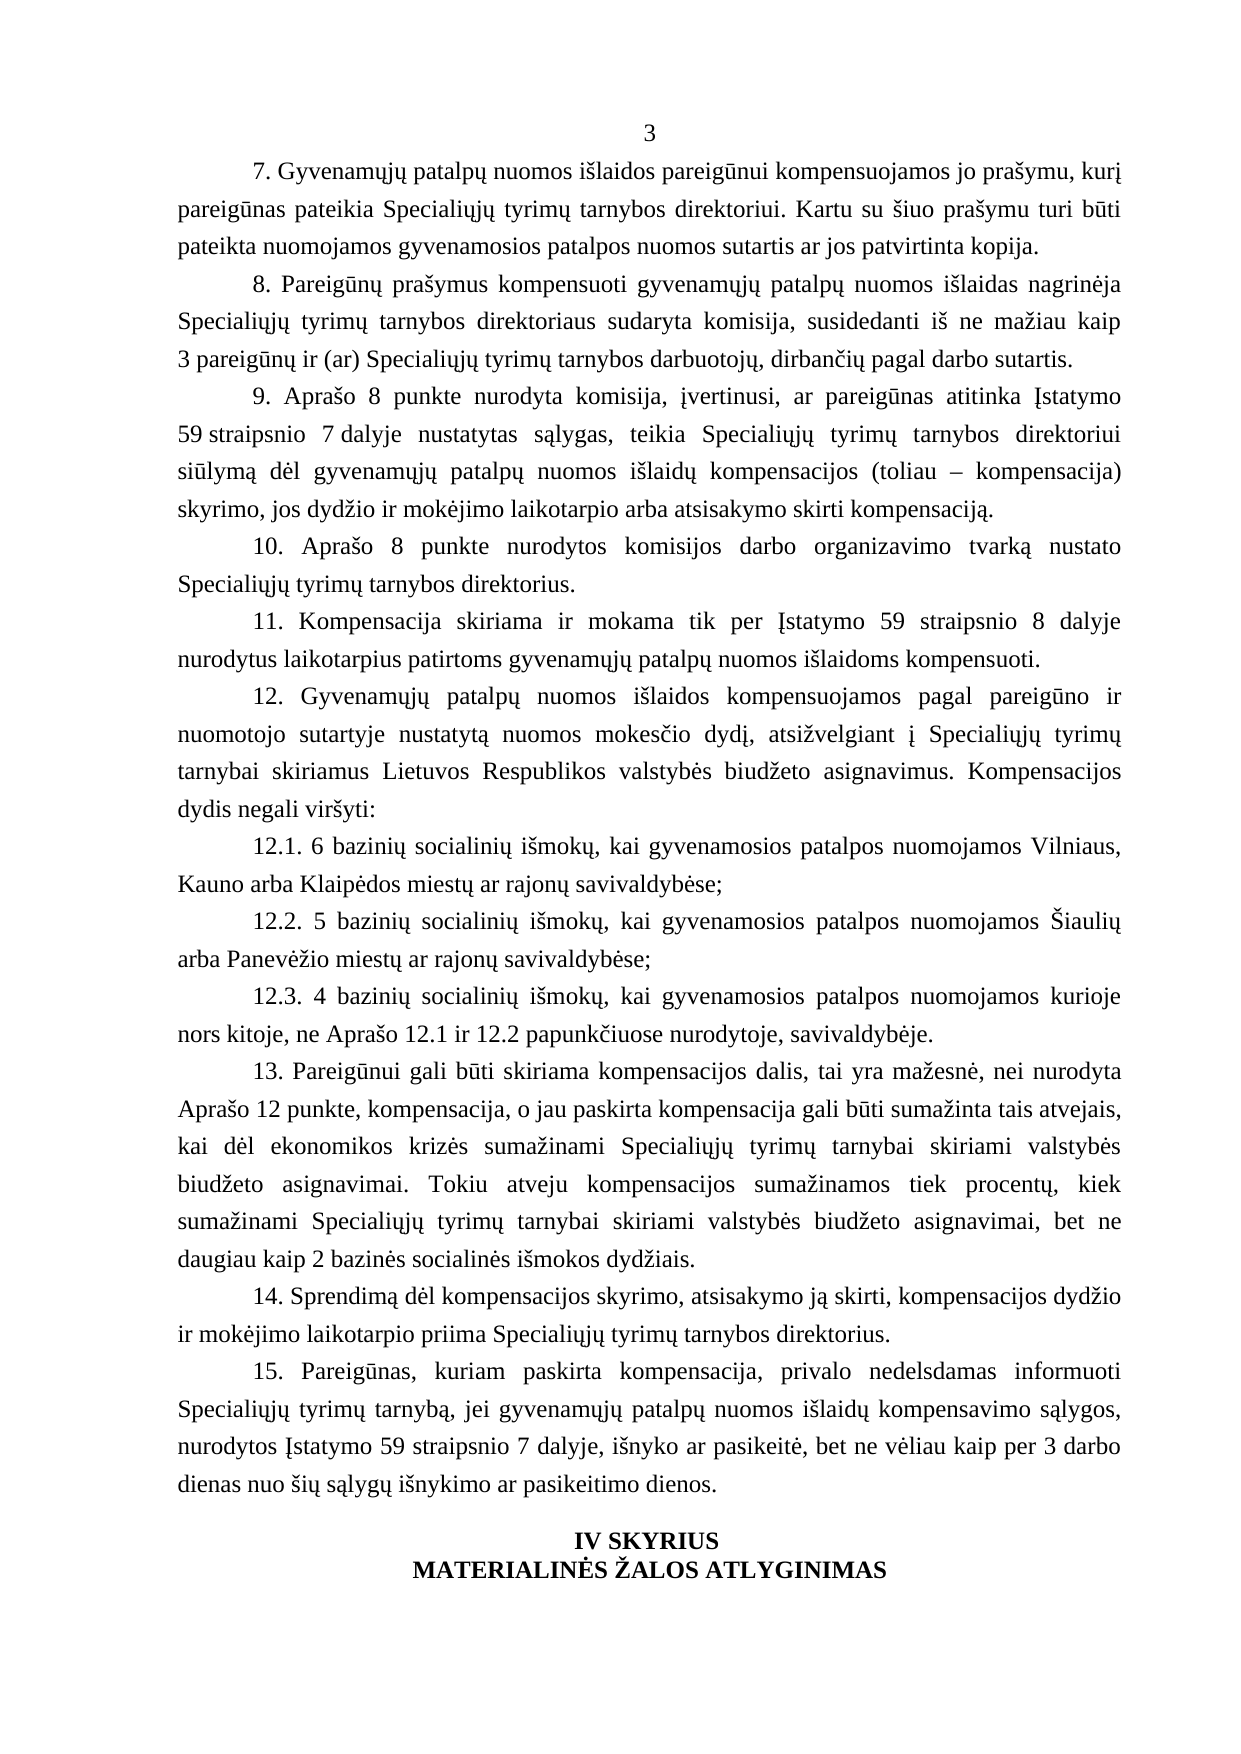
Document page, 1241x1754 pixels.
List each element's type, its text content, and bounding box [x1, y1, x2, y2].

text 14. Sprendimą dėl kompensacijos skyrimo, atsisakymo ją skirti, kompensacijos dydžio ir mokėjimo laikotarpio priima Specialiųjų tyrimų tarnybos direktorius. [177, 1273, 1122, 1348]
text 12. Gyvenamųjų patalpų nuomos išlaidos kompensuojamos pagal pareigūno ir nuomotojo sutartyje nustatytą nuomos mokesčio dydį, atsižvelgiant į Specialiųjų tyrimų tarnybai skiriamus Lietuvos Respublikos valstybės biudžeto asignavimus. Kompensacijos dydis negali viršyti: [177, 673, 1122, 823]
text 8. Pareigūnų prašymus kompensuoti gyvenamųjų patalpų nuomos išlaidas nagrinėja Specialiųjų tyrimų tarnybos direktoriaus sudaryta komisija, susidedanti iš ne mažiau kaip 3 pareigūnų ir (ar) Specialiųjų tyrimų tarnybos darbuotojų, dirbančių pagal darbo sutartis. [177, 260, 1122, 373]
text 13. Pareigūnui gali būti skiriama kompensacijos dalis, tai yra mažesnė, nei nurodyta Aprašo 12 punkte, kompensacija, o jau paskirta kompensacija gali būti sumažinta tais atvejais, kai dėl ekonomikos krizės sumažinami Specialiųjų tyrimų tarnybai skiriami valstybės biudžeto asignavimai. Tokiu atveju kompensacijos sumažinamos tiek procentų, kiek sumažinami Specialiųjų tyrimų tarnybai skiriami valstybės biudžeto asignavimai, bet ne daugiau kaip 2 bazinės socialinės išmokos dydžiais. [177, 1048, 1122, 1273]
text MATERIALINĖS ŽALOS ATLYGINIMAS [177, 1555, 1122, 1584]
text 12.2. 5 bazinių socialinių išmokų, kai gyvenamosios patalpos nuomojamos Šiaulių arba Panevėžio miestų ar rajonų savivaldybėse; [177, 898, 1122, 973]
text 12.1. 6 bazinių socialinių išmokų, kai gyvenamosios patalpos nuomojamos Vilniaus, Kauno arba Klaipėdos miestų ar rajonų savivaldybėse; [177, 823, 1122, 898]
text 10. Aprašo 8 punkte nurodytos komisijos darbo organizavimo tvarką nustato Specialiųjų tyrimų tarnybos direktorius. [177, 523, 1122, 598]
text 12.3. 4 bazinių socialinių išmokų, kai gyvenamosios patalpos nuomojamos kurioje nors kitoje, ne Aprašo 12.1 ir 12.2 papunkčiuose nurodytoje, savivaldybėje. [177, 973, 1122, 1048]
text 15. Pareigūnas, kuriam paskirta kompensacija, privalo nedelsdamas informuoti Specialiųjų tyrimų tarnybą, jei gyvenamųjų patalpų nuomos išlaidų kompensavimo sąlygos, nurodytos Įstatymo 59 straipsnio 7 dalyje, išnyko ar pasikeitė, bet ne vėliau kaip per 3 darbo dienas nuo šių sąlygų išnykimo ar pasikeitimo dienos. [177, 1348, 1122, 1498]
text 11. Kompensacija skiriama ir mokama tik per Įstatymo 59 straipsnio 8 dalyje nurodytus laikotarpius patirtoms gyvenamųjų patalpų nuomos išlaidoms kompensuoti. [177, 598, 1122, 673]
text IV SKYRIUS [177, 1526, 1122, 1555]
text 9. Aprašo 8 punkte nurodyta komisija, įvertinusi, ar pareigūnas atitinka Įstatymo 59 straipsnio 7 dalyje nustatytas sąlygas, teikia Specialiųjų tyrimų tarnybos direktoriui siūlymą dėl gyvenamųjų patalpų nuomos išlaidų kompensacijos (toliau – kompensacija) skyrimo, jos dydžio ir mokėjimo laikotarpio arba atsisakymo skirti kompensaciją. [177, 373, 1122, 523]
text 7. Gyvenamųjų patalpų nuomos išlaidos pareigūnui kompensuojamos jo prašymu, kurį pareigūnas pateikia Specialiųjų tyrimų tarnybos direktoriui. Kartu su šiuo prašymu turi būti pateikta nuomojamos gyvenamosios patalpos nuomos sutartis ar jos patvirtinta kopija. [177, 148, 1122, 260]
